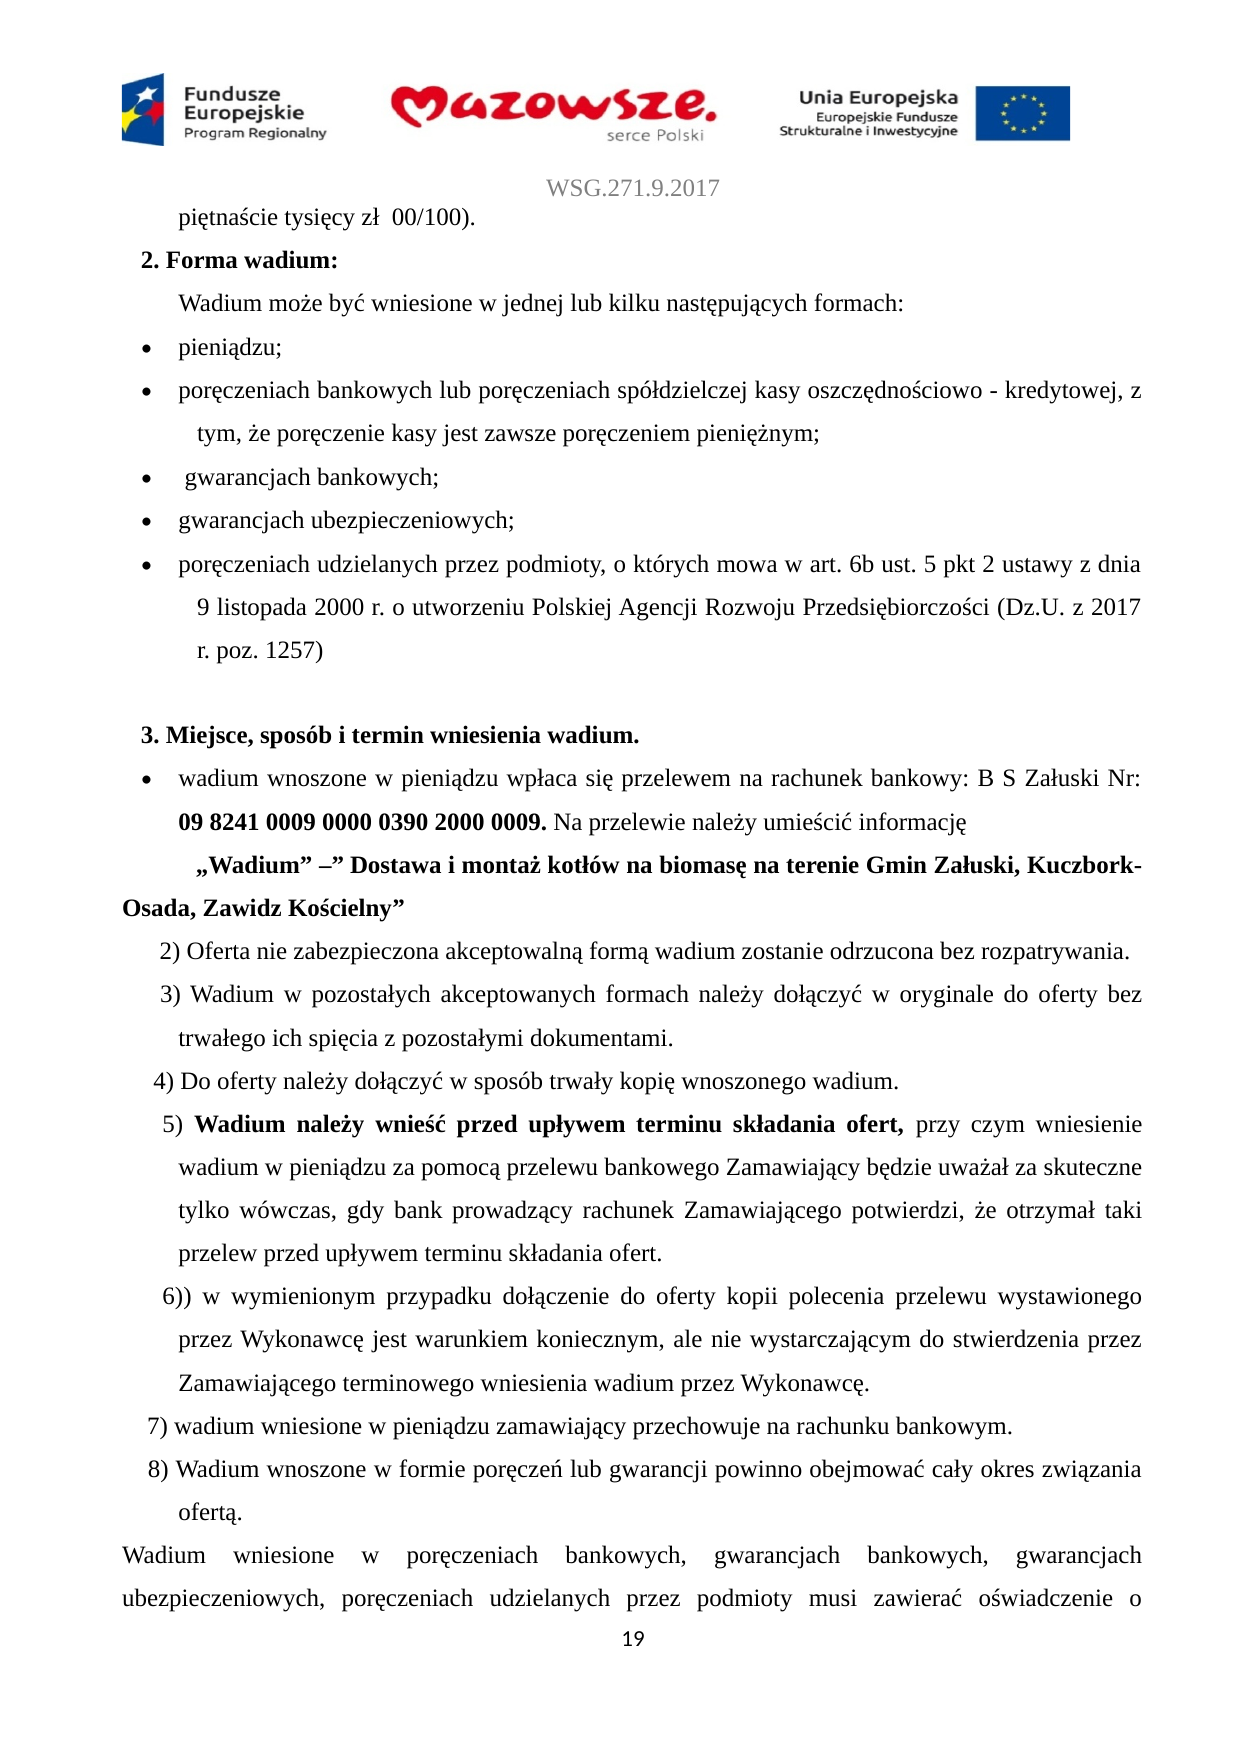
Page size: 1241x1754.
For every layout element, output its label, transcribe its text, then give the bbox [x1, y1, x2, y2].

text 2) Oferta nie zabezpieczona akceptowalną formą wadium zostanie odrzucona bez rozpatrywania. [141, 936, 1143, 965]
text Wadium może być wniesione w jednej lub kilku następujących formach: [141, 288, 1143, 317]
text 5) Wadium należy wnieść przed upływem terminu składania ofert, przy czym wniesienie wadium w pieniądzu za pomocą przelewu bankowego Zamawiający będzie uważał za skuteczne tylko wówczas, gdy bank prowadzący rachunek Zamawiającego potwierdzi, że otrzymał taki przelew przed upływem terminu składania ofert. [141, 1109, 1143, 1267]
text piętnaście tysięcy zł 00/100). [141, 202, 1143, 231]
list gwarancjach ubezpieczeniowych; [141, 505, 1143, 534]
list gwarancjach bankowych; [141, 462, 1143, 491]
text 3) Wadium w pozostałych akceptowanych formach należy dołączyć w oryginale do oferty bez trwałego ich spięcia z pozostałymi dokumentami. [141, 979, 1143, 1051]
text „Wadium” –” Dostawa i montaż kotłów na biomasę na terenie Gmin Załuski, Kuczbork-Osada, Zawidz Kościelny” [122, 850, 1144, 922]
list pieniądzu; [141, 332, 1143, 361]
list wadium wnoszone w pieniądzu wpłaca się przelewem na rachunek bankowy: B S Załuski Nr: 09 8241 0009 0000 0390 2000 0009. Na przelewie należy umieścić informację [141, 763, 1143, 836]
text 3. Miejsce, sposób i termin wniesienia wadium. [141, 720, 1143, 749]
list poręczeniach udzielanych przez podmioty, o których mowa w art. 6b ust. 5 pkt 2 ustawy z dnia 9 listopada 2000 r. o utworzeniu Polskiej Agencji Rozwoju Przedsiębiorczości (Dz.U. z 2017 r. poz. 1257) [141, 549, 1143, 664]
list poręczeniach bankowych lub poręczeniach spółdzielczej kasy oszczędnościowo - kredytowej, z tym, że poręczenie kasy jest zawsze poręczeniem pieniężnym; [141, 375, 1143, 447]
text 4) Do oferty należy dołączyć w sposób trwały kopię wnoszonego wadium. [141, 1066, 1143, 1094]
text 7) wadium wniesione w pieniądzu zamawiający przechowuje na rachunku bankowym. [141, 1411, 1143, 1439]
text 8) Wadium wnoszone w formie poręczeń lub gwarancji powinno obejmować cały okres związania ofertą. [141, 1454, 1143, 1526]
text 2. Forma wadium: [141, 245, 1143, 274]
text 6)) w wymienionym przypadku dołączenie do oferty kopii polecenia przelewu wystawionego przez Wykonawcę jest warunkiem koniecznym, ale nie wystarczającym do stwierdzenia przez Zamawiającego terminowego wniesienia wadium przez Wykonawcę. [141, 1281, 1143, 1396]
text Wadium wniesione w poręczeniach bankowych, gwarancjach bankowych, gwarancjach ubezpieczeniowych, poręczeniach udzielanych przez podmioty musi zawierać oświadczenie o [122, 1540, 1143, 1612]
